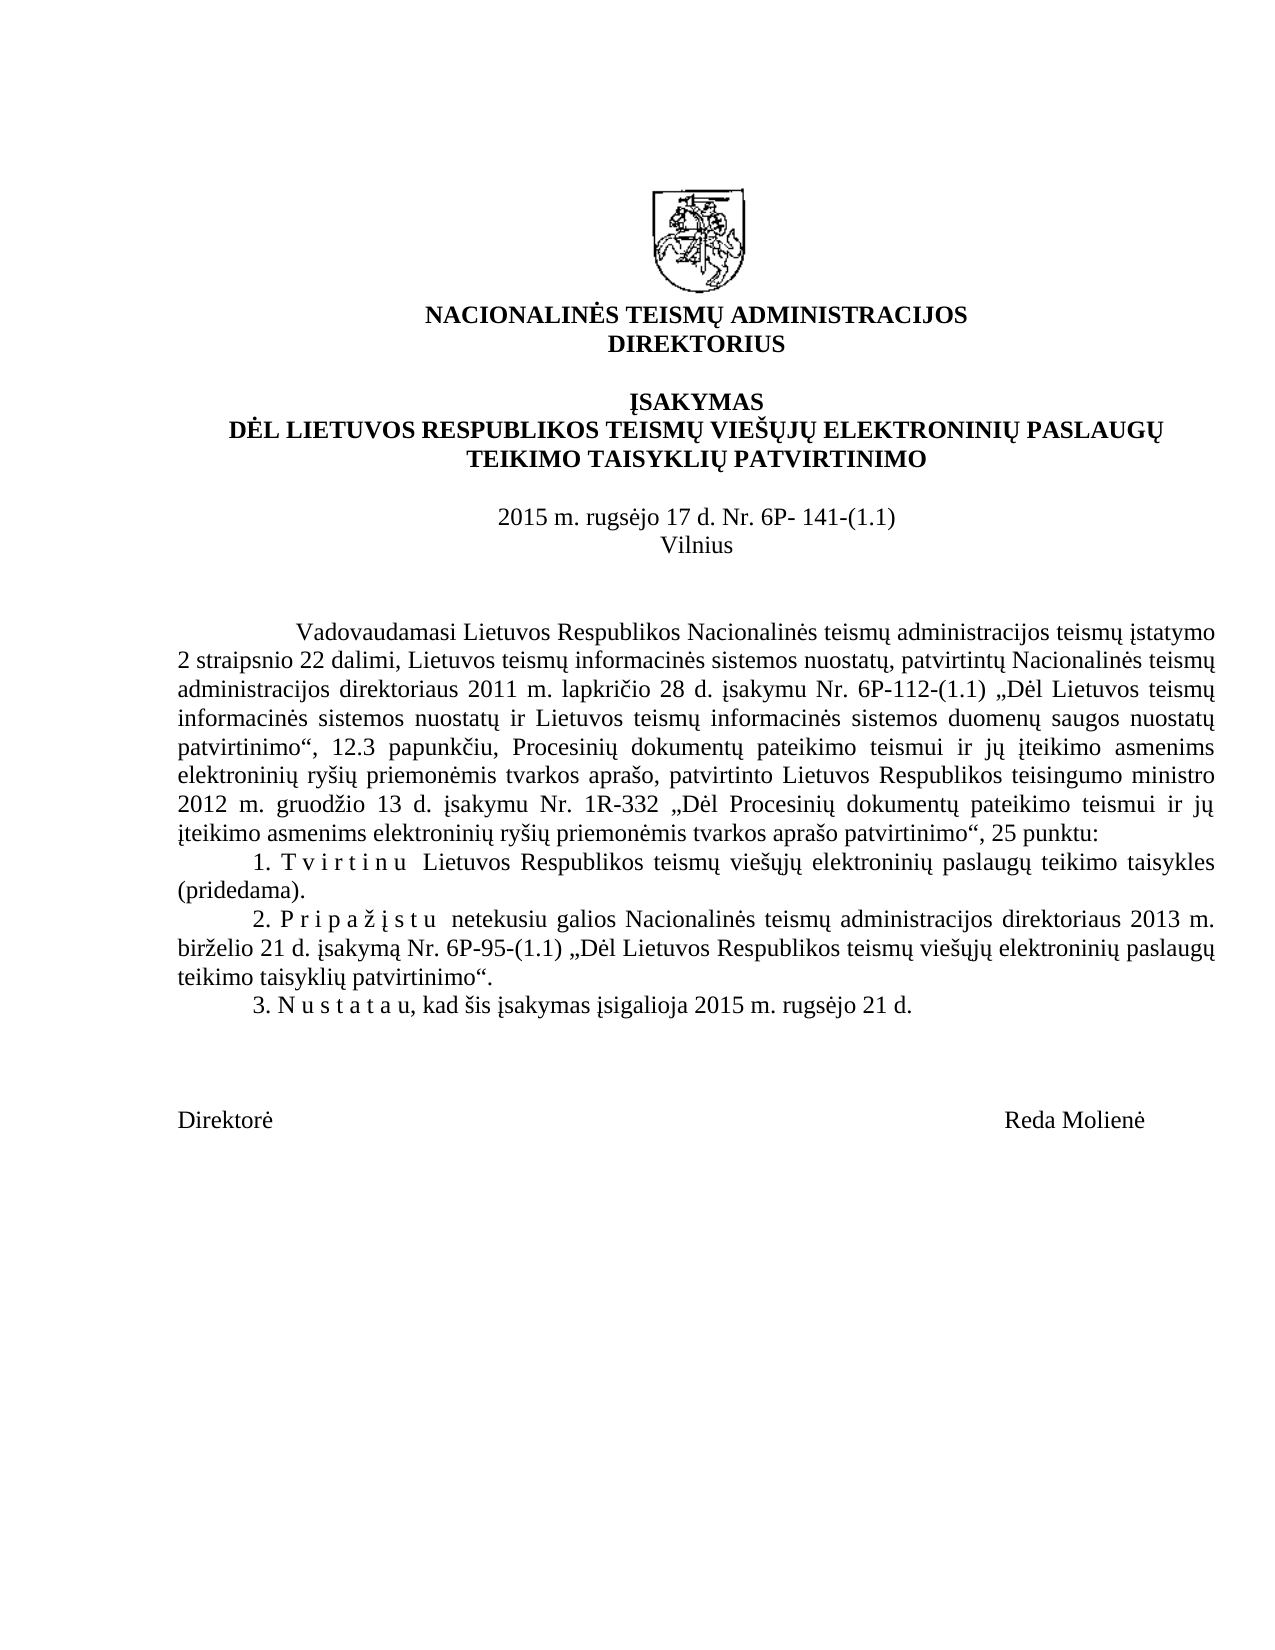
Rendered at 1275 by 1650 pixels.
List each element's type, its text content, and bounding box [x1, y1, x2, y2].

text Vilnius [177, 531, 1216, 559]
text Direktorė Reda Molienė [177, 1106, 1216, 1134]
text DĖL LIETUVOS RESPUBLIKOS TEISMŲ VIEŠŲJŲ ELEKTRONINIŲ PASLAUGŲ TEIKIMO TAISYKLIŲ PATVIRTINIMO [177, 416, 1216, 473]
text 1. Tvirtinu Lietuvos Respublikos teismų viešųjų elektroninių paslaugų teikimo taisykles (pridedama). [177, 847, 1216, 904]
text 3. Nustatau, kad šis įsakymas įsigalioja 2015 m. rugsėjo 21 d. [177, 991, 1216, 1019]
text ĮSAKYMAS [295, 387, 1098, 416]
text direktorius [295, 329, 1098, 358]
text NACIONALINĖS TEISMŲ ADMINISTRACIJOS [295, 301, 1098, 329]
text 2015 m. rugsėjo 17 d. Nr. 6P- 141-(1.1) [177, 502, 1216, 531]
text 2. Pripažįstu netekusiu galios Nacionalinės teismų administracijos direktoriaus 2013 m. birželio 21 d. įsakymą Nr. 6P-95-(1.1) „Dėl Lietuvos Respublikos teismų viešųjų elektroninių paslaugų teikimo taisyklių patvirtinimo“. [177, 904, 1216, 991]
text Vadovaudamasi Lietuvos Respublikos Nacionalinės teismų administracijos teismų įstatymo 2 straipsnio 22 dalimi, Lietuvos teismų informacinės sistemos nuostatų, patvirtintų Nacionalinės teismų administracijos direktoriaus 2011 m. lapkričio 28 d. įsakymu Nr. 6P-112-(1.1) „Dėl Lietuvos teismų informacinės sistemos nuostatų ir Lietuvos teismų informacinės sistemos duomenų saugos nuostatų patvirtinimo“, 12.3 papunkčiu, Procesinių dokumentų pateikimo teismui ir jų įteikimo asmenims elektroninių ryšių priemonėmis tvarkos aprašo, patvirtinto Lietuvos Respublikos teisingumo ministro 2012 m. gruodžio 13 d. įsakymu Nr. 1R-332 „Dėl Procesinių dokumentų pateikimo teismui ir jų įteikimo asmenims elektroninių ryšių priemonėmis tvarkos aprašo patvirtinimo“, 25 punktu: [177, 617, 1216, 847]
